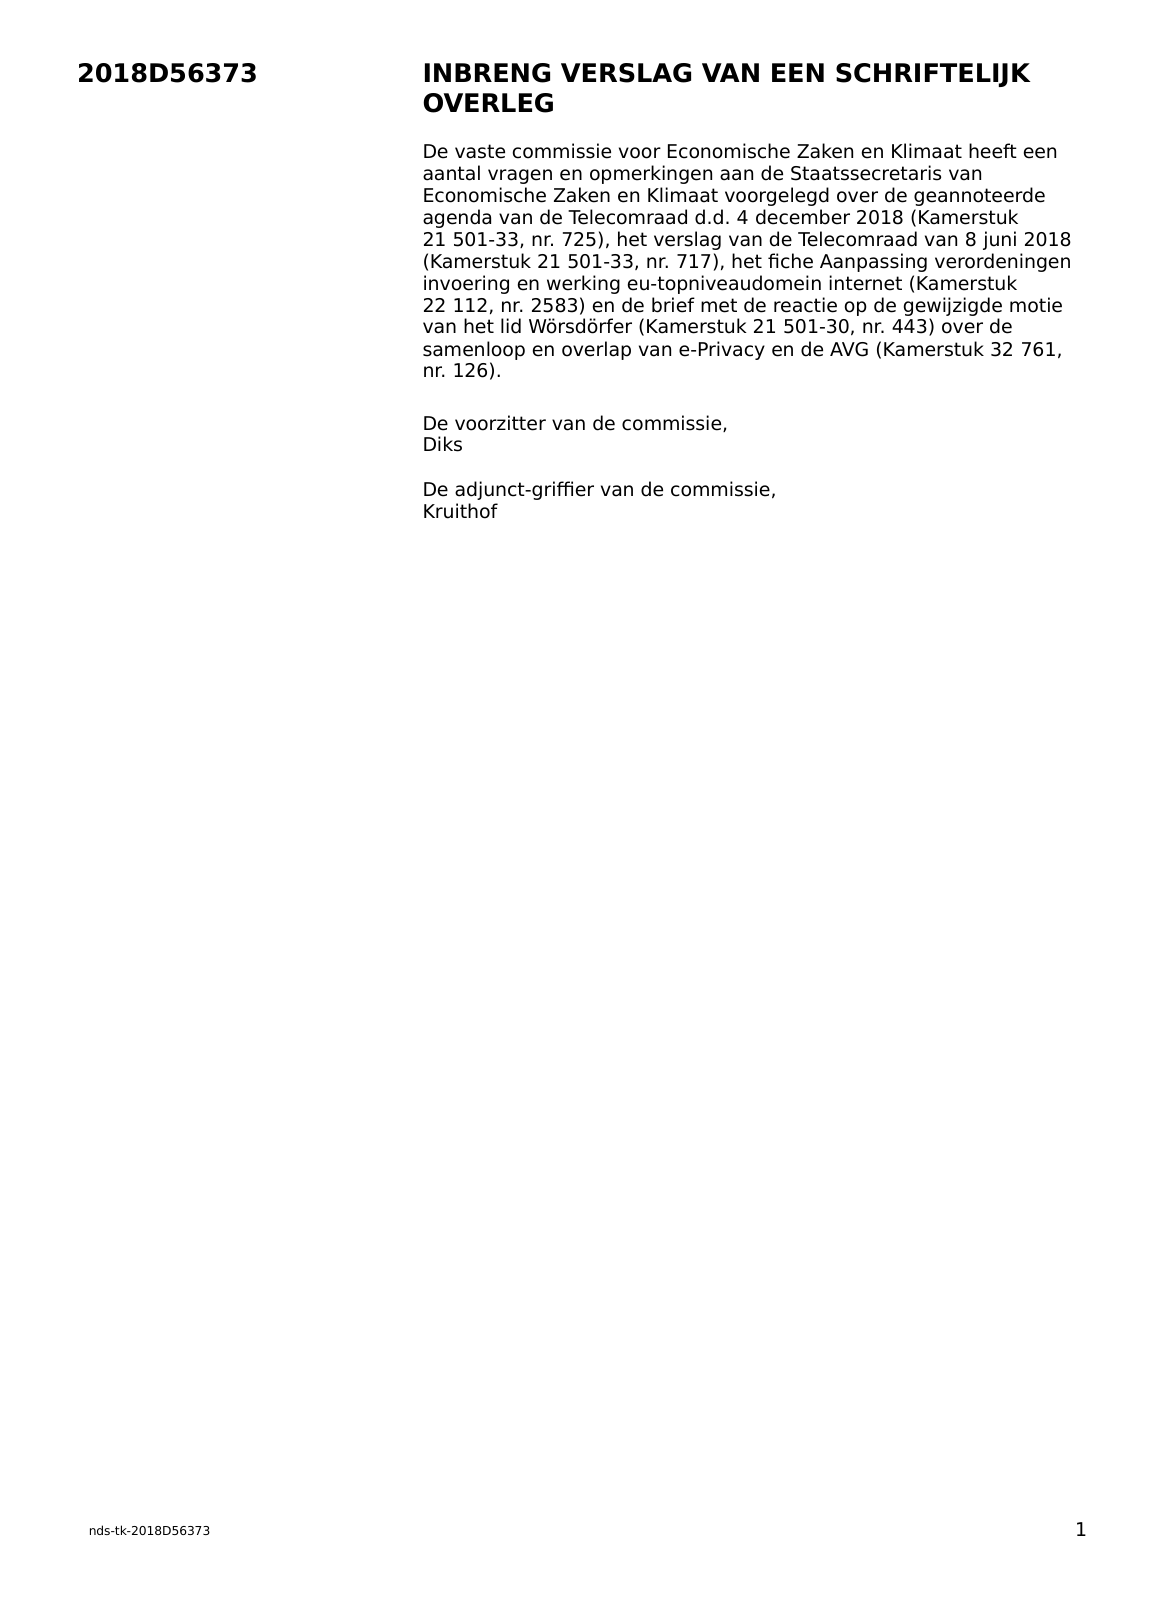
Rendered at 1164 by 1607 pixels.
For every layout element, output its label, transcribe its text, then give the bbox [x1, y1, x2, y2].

text nds-tk-2018D56373 [88, 1524, 323, 1538]
text De vaste commissie voor Economische Zaken en Klimaat heeft een aantal vragen en opmerkingen aan de Staatssecretaris van Economische Zaken en Klimaat voorgelegd over de geannoteerde agenda van de Telecomraad d.d. 4 december 2018 (Kamerstuk 21 501-33, nr. 725), het verslag van de Telecomraad van 8 juni 2018 (Kamerstuk 21 501-33, nr. 717), het fiche Aanpassing verordeningen invoering en werking eu-topniveaudomein internet (Kamerstuk 22 112, nr. 2583) en de brief met de reactie op de gewijzigde motie van het lid Wörsdörfer (Kamerstuk 21 501-30, nr. 443) over de samenloop en overlap van e-Privacy en de AVG (Kamerstuk 32 761, nr. 126). [422, 141, 1087, 382]
text De voorzitter van de commissie, Diks [422, 412, 1087, 456]
text De adjunct-griffier van de commissie, Kruithof [422, 478, 1087, 522]
text 2018D56373 INBRENG VERSLAG VAN EEN SCHRIFTELIJK OVERLEG [77, 59, 1087, 118]
